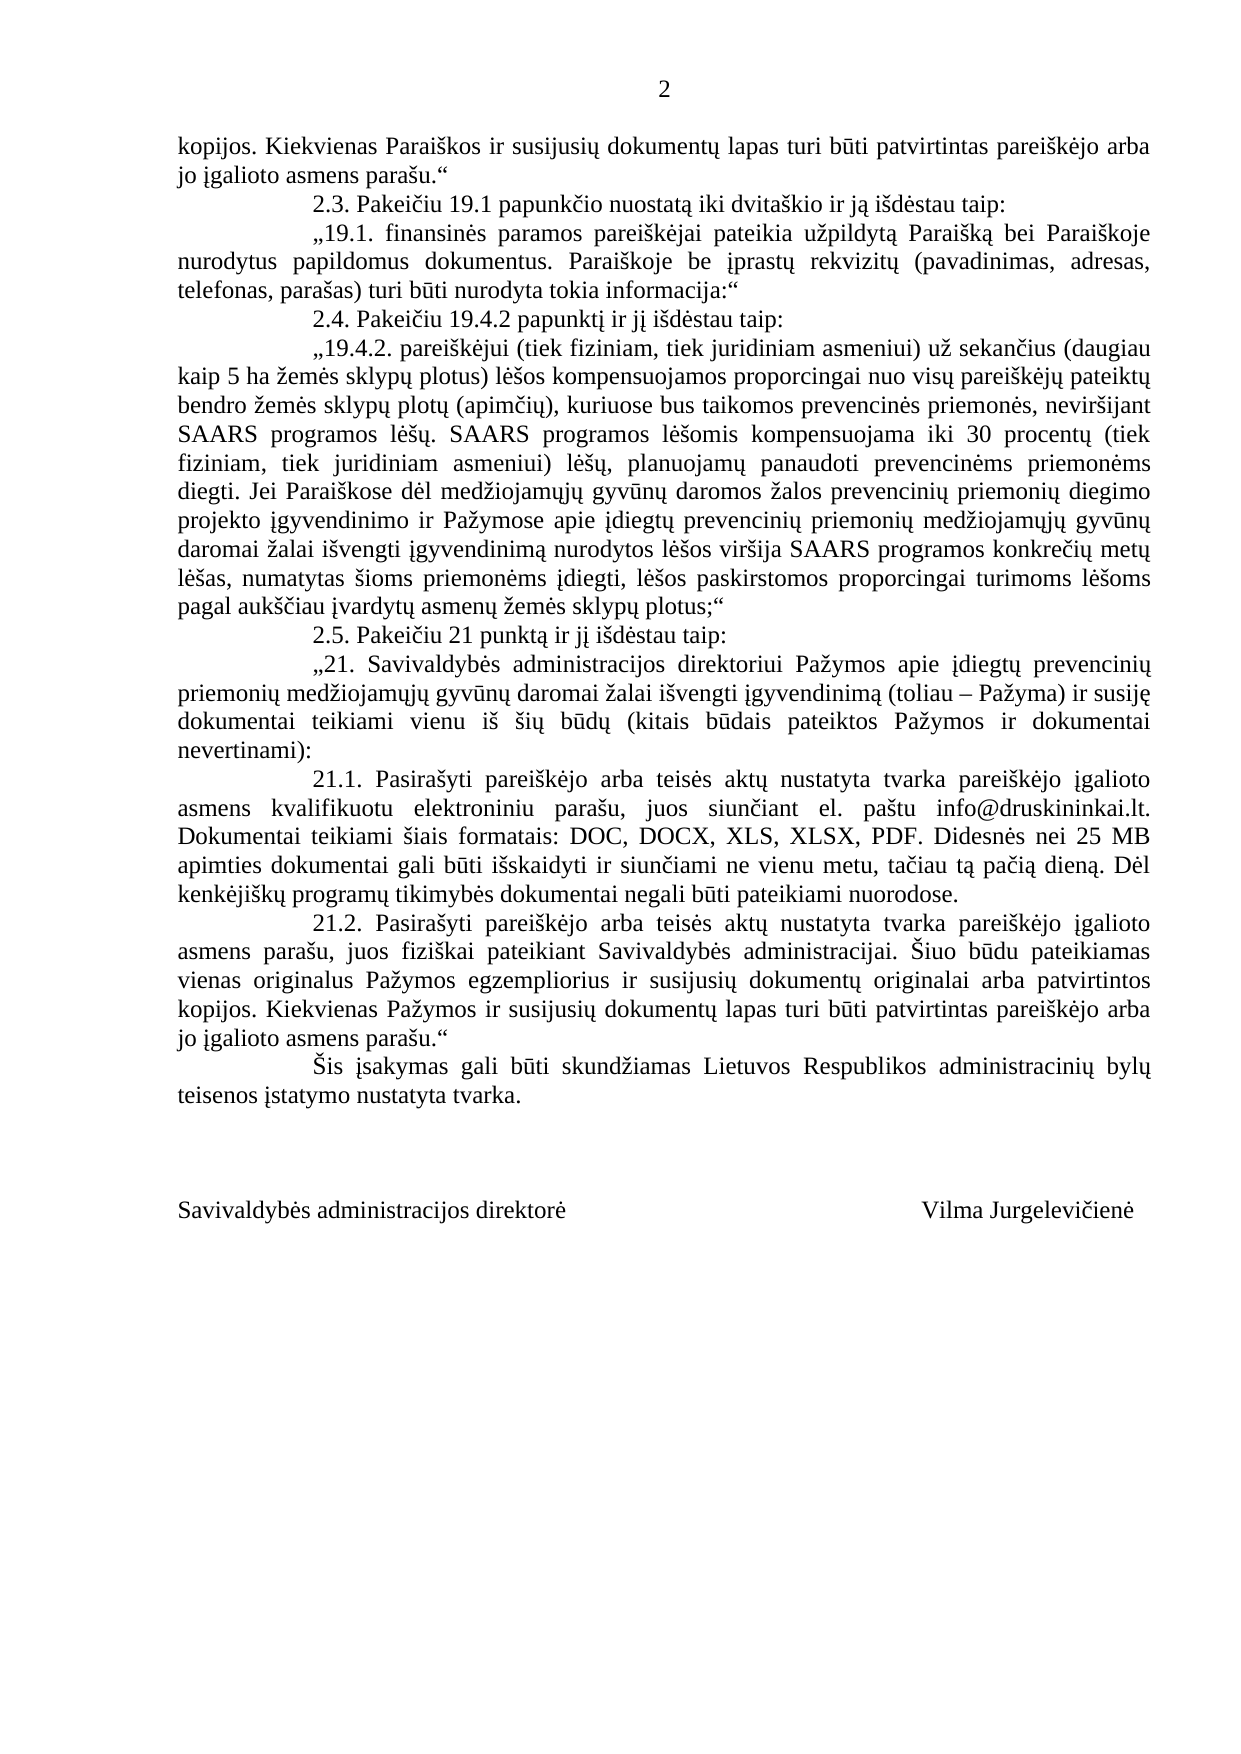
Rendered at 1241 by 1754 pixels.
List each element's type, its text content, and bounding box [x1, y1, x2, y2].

text 2.5. Pakeičiu 21 punktą ir jį išdėstau taip: [177, 620, 1152, 649]
text 21.1. Pasirašyti pareiškėjo arba teisės aktų nustatyta tvarka pareiškėjo įgalioto asmens kvalifikuotu elektroniniu parašu, juos siunčiant el. paštu info@druskininkai.lt. Dokumentai teikiami šiais formatais: DOC, DOCX, XLS, XLSX, PDF. Didesnės nei 25 MB apimties dokumentai gali būti išskaidyti ir siunčiami ne vienu metu, tačiau tą pačią dieną. Dėl kenkėjiškų programų tikimybės dokumentai negali būti pateikiami nuorodose. [177, 764, 1152, 908]
text „19.1. finansinės paramos pareiškėjai pateikia užpildytą Paraišką bei Paraiškoje nurodytus papildomus dokumentus. Paraiškoje be įprastų rekvizitų (pavadinimas, adresas, telefonas, parašas) turi būti nurodyta tokia informacija:“ [177, 218, 1152, 304]
text Šis įsakymas gali būti skundžiamas Lietuvos Respublikos administracinių bylų teisenos įstatymo nustatyta tvarka. [177, 1051, 1152, 1109]
text Savivaldybės administracijos direktorė Vilma Jurgelevičienė [177, 1195, 1152, 1224]
text 2.3. Pakeičiu 19.1 papunkčio nuostatą iki dvitaškio ir ją išdėstau taip: [177, 189, 1152, 218]
text „21. Savivaldybės administracijos direktoriui Pažymos apie įdiegtų prevencinių priemonių medžiojamųjų gyvūnų daromai žalai išvengti įgyvendinimą (toliau – Pažyma) ir susiję dokumentai teikiami vienu iš šių būdų (kitais būdais pateiktos Pažymos ir dokumentai nevertinami): [177, 649, 1152, 764]
text kopijos. Kiekvienas Paraiškos ir susijusių dokumentų lapas turi būti patvirtintas pareiškėjo arba jo įgalioto asmens parašu.“ [177, 131, 1152, 189]
text 2.4. Pakeičiu 19.4.2 papunktį ir jį išdėstau taip: [177, 304, 1152, 333]
text 21.2. Pasirašyti pareiškėjo arba teisės aktų nustatyta tvarka pareiškėjo įgalioto asmens parašu, juos fiziškai pateikiant Savivaldybės administracijai. Šiuo būdu pateikiamas vienas originalus Pažymos egzempliorius ir susijusių dokumentų originalai arba patvirtintos kopijos. Kiekvienas Pažymos ir susijusių dokumentų lapas turi būti patvirtintas pareiškėjo arba jo įgalioto asmens parašu.“ [177, 908, 1152, 1051]
text „19.4.2. pareiškėjui (tiek fiziniam, tiek juridiniam asmeniui) už sekančius (daugiau kaip 5 ha žemės sklypų plotus) lėšos kompensuojamos proporcingai nuo visų pareiškėjų pateiktų bendro žemės sklypų plotų (apimčių), kuriuose bus taikomos prevencinės priemonės, neviršijant SAARS programos lėšų. SAARS programos lėšomis kompensuojama iki 30 procentų (tiek fiziniam, tiek juridiniam asmeniui) lėšų, planuojamų panaudoti prevencinėms priemonėms diegti. Jei Paraiškose dėl medžiojamųjų gyvūnų daromos žalos prevencinių priemonių diegimo projekto įgyvendinimo ir Pažymose apie įdiegtų prevencinių priemonių medžiojamųjų gyvūnų daromai žalai išvengti įgyvendinimą nurodytos lėšos viršija SAARS programos konkrečių metų lėšas, numatytas šioms priemonėms įdiegti, lėšos paskirstomos proporcingai turimoms lėšoms pagal aukščiau įvardytų asmenų žemės sklypų plotus;“ [177, 333, 1152, 620]
